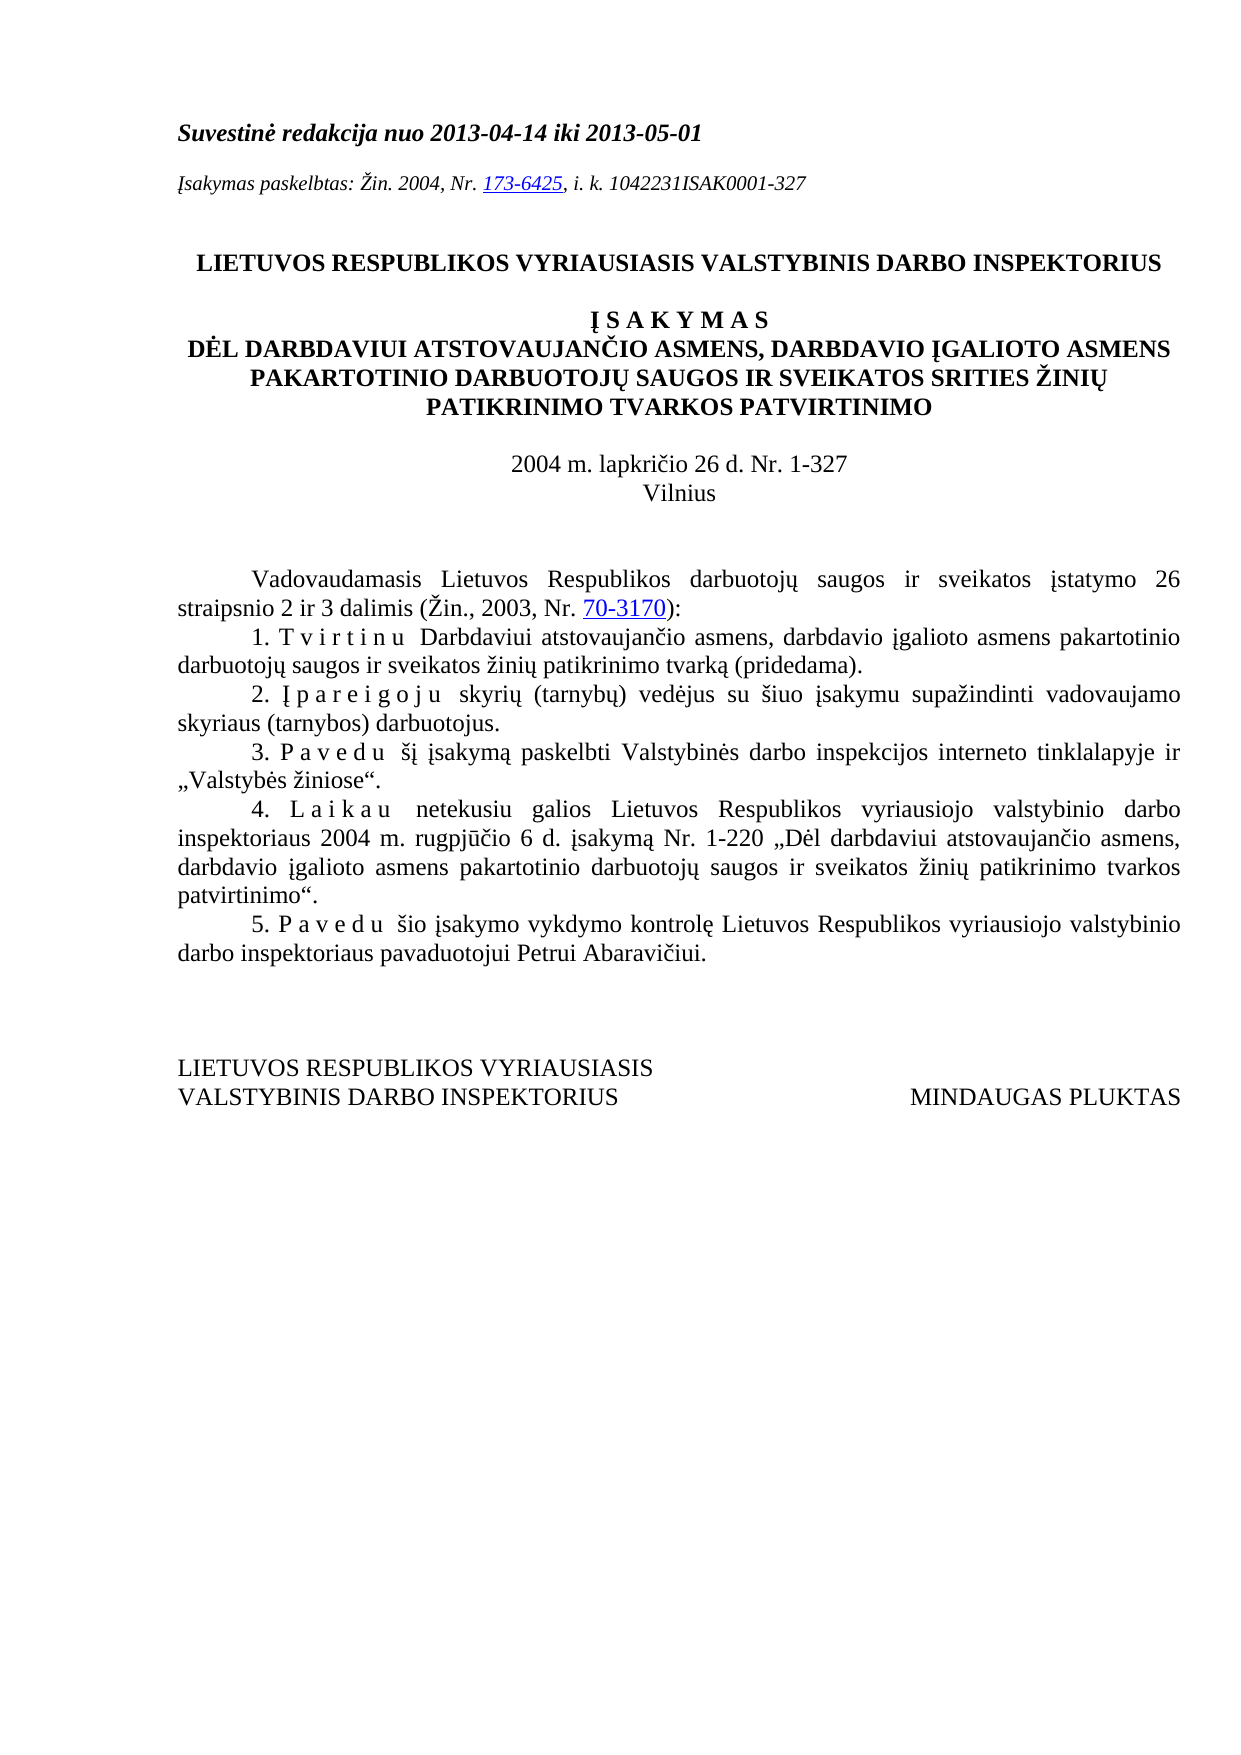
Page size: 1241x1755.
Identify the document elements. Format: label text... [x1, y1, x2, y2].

text 3. Pavedu šį įsakymą paskelbti Valstybinės darbo inspekcijos interneto tinklalapyje ir „Valstybės žiniose“. [177, 737, 1181, 794]
text DĖL DARBDAVIUI ATSTOVAUJANČIO ASMENS, DARBDAVIO ĮGALIOTO ASMENS PAKARTOTINIO DARBUOTOJŲ SAUGOS IR SVEIKATOS SRITIES ŽINIŲ PATIKRINIMO TVARKOS PATVIRTINIMO [177, 334, 1181, 420]
text 4. Laikau netekusiu galios Lietuvos Respublikos vyriausiojo valstybinio darbo inspektoriaus 2004 m. rugpjūčio 6 d. įsakymą Nr. 1-220 „Dėl darbdaviui atstovaujančio asmens, darbdavio įgalioto asmens pakartotinio darbuotojų saugos ir sveikatos žinių patikrinimo tvarkos patvirtinimo“. [177, 794, 1181, 909]
text Įsakymas paskelbtas: Žin. 2004, Nr. 173-6425, i. k. 1042231ISAK0001-327 [177, 171, 1181, 195]
text 2004 m. lapkričio 26 d. Nr. 1-327 [177, 449, 1181, 478]
text Vilnius [177, 478, 1181, 507]
text 1. Tvirtinu Darbdaviui atstovaujančio asmens, darbdavio įgalioto asmens pakartotinio darbuotojų saugos ir sveikatos žinių patikrinimo tvarką (pridedama). [177, 622, 1181, 679]
text 2. Įpareigoju skyrių (tarnybų) vedėjus su šiuo įsakymu supažindinti vadovaujamo skyriaus (tarnybos) darbuotojus. [177, 679, 1181, 737]
text Į S A K Y M A S [177, 305, 1181, 334]
text Suvestinė redakcija nuo 2013-04-14 iki 2013-05-01 [177, 118, 1181, 147]
text LIETUVOS RESPUBLIKOS VYRIAUSIASIS [177, 1053, 1181, 1082]
text VALSTYBINIS DARBO INSPEKTORIUS MINDAUGAS PLUKTAS [177, 1082, 1181, 1110]
text 5. Pavedu šio įsakymo vykdymo kontrolę Lietuvos Respublikos vyriausiojo valstybinio darbo inspektoriaus pavaduotojui Petrui Abaravičiui. [177, 909, 1181, 967]
text Vadovaudamasis Lietuvos Respublikos darbuotojų saugos ir sveikatos įstatymo 26 straipsnio 2 ir 3 dalimis (Žin., 2003, Nr. 70-3170): [177, 564, 1181, 622]
text LIETUVOS RESPUBLIKOS VYRIAUSIASIS VALSTYBINIS DARBO INSPEKTORIUS [177, 248, 1181, 277]
